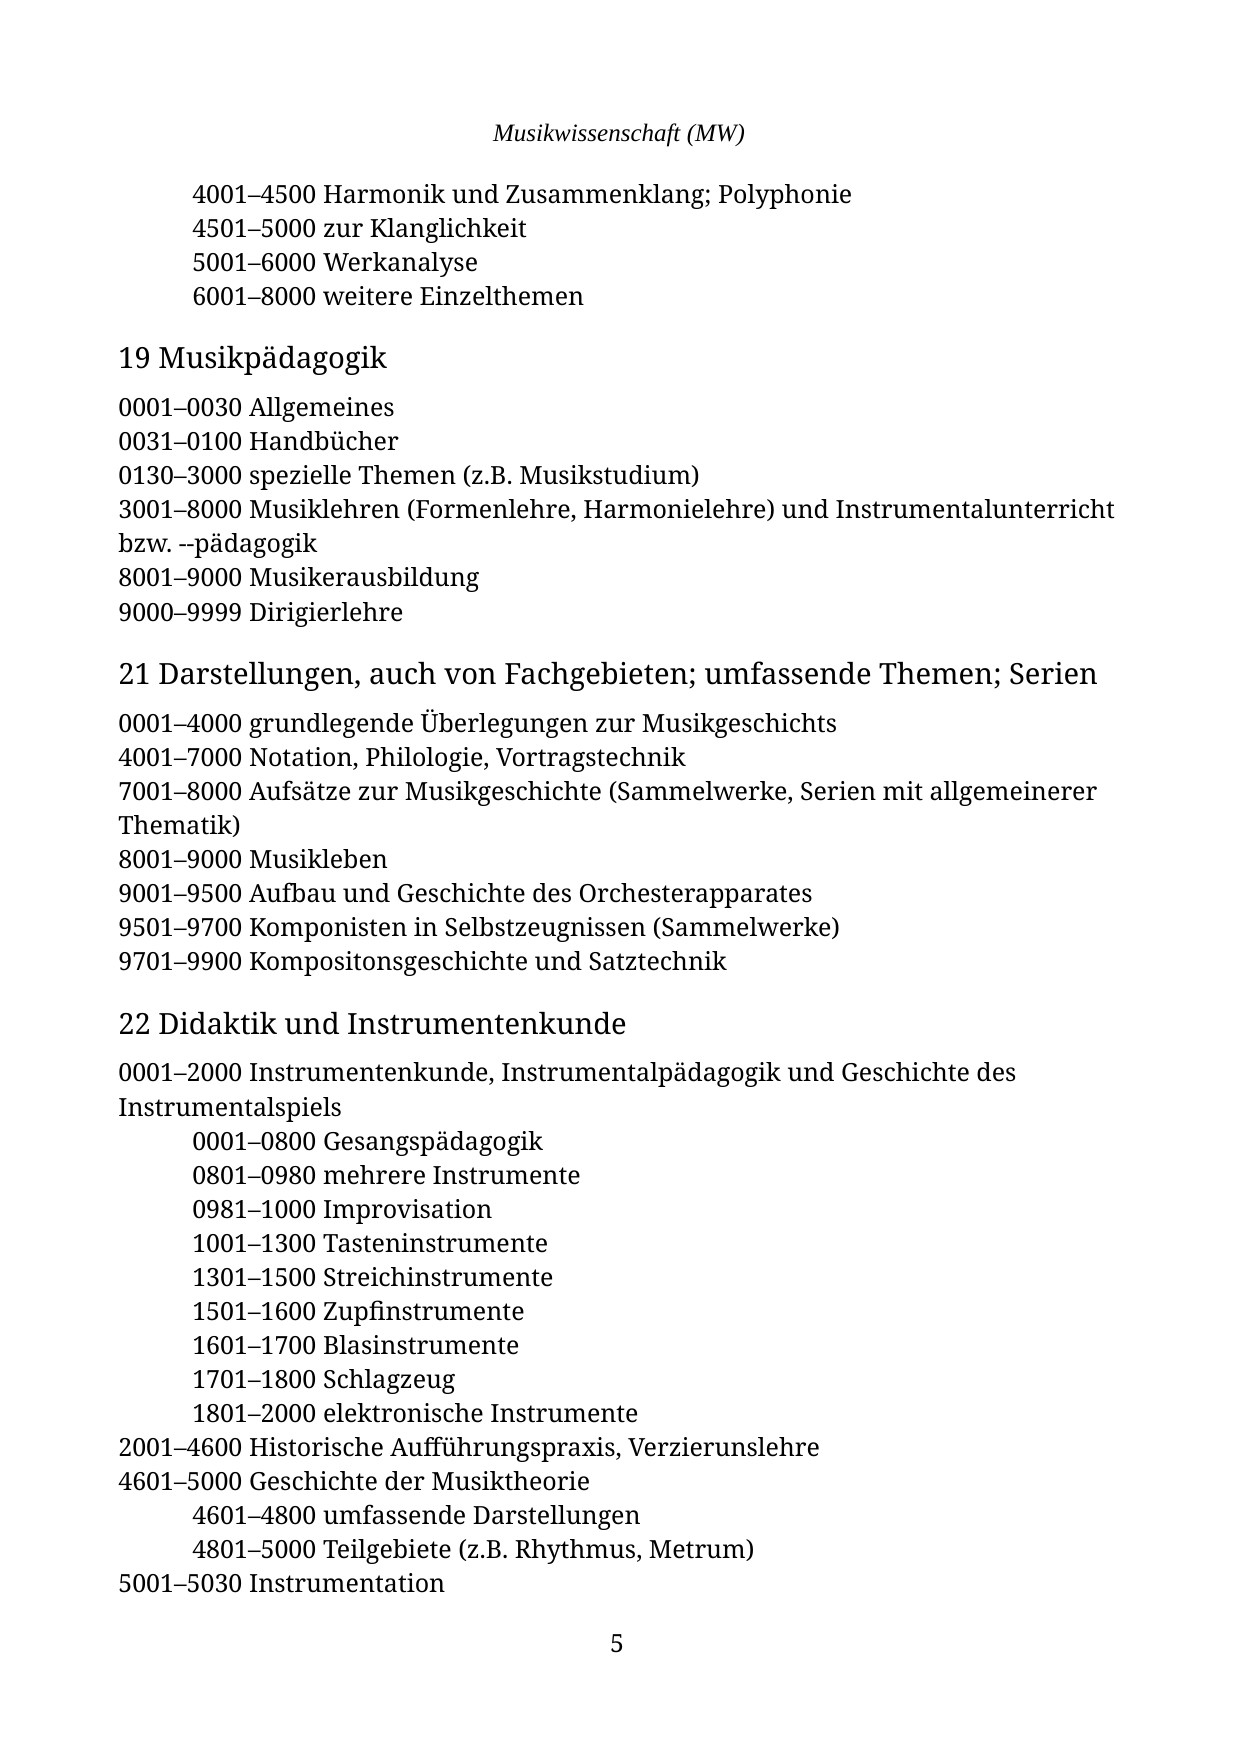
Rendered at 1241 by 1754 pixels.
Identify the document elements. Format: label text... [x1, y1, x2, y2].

text 9000–9999 Dirigierlehre [118, 594, 1122, 628]
text 4501–5000 zur Klanglichkeit [118, 210, 1122, 244]
text 6001–8000 weitere Einzelthemen [118, 278, 1122, 313]
subtitle 22 Didaktik und Instrumentenkunde [118, 1003, 1122, 1043]
text 7001–8000 Aufsätze zur Musikgeschichte (Sammelwerke, Serien mit allgemeinerer Thematik) [118, 773, 1122, 842]
text 4001–7000 Notation, Philologie, Vortragstechnik [118, 739, 1122, 773]
text 4001–4500 Harmonik und Zusammenklang; Polyphonie [118, 176, 1122, 210]
text 4801–5000 Teilgebiete (z.B. Rhythmus, Metrum) [118, 1532, 1122, 1566]
text 9501–9700 Komponisten in Selbstzeugnissen (Sammelwerke) [118, 910, 1122, 944]
text 0001–2000 Instrumentenkunde, Instrumentalpädagogik und Geschichte des Instrumentalspiels [118, 1055, 1122, 1123]
text 4601–5000 Geschichte der Musiktheorie [118, 1464, 1122, 1498]
text 5001–6000 Werkanalyse [118, 244, 1122, 278]
text 1801–2000 elektronische Instrumente [118, 1396, 1122, 1430]
text 1601–1700 Blasinstrumente [118, 1328, 1122, 1362]
text 0981–1000 Improvisation [118, 1191, 1122, 1225]
text 2001–4600 Historische Aufführungspraxis, Verzierunslehre [118, 1430, 1122, 1464]
text 0801–0980 mehrere Instrumente [118, 1157, 1122, 1191]
text 3001–8000 Musiklehren (Formenlehre, Harmonielehre) und Instrumentalunterricht bzw. --pädagogik [118, 492, 1122, 560]
text 0031–0100 Handbücher [118, 424, 1122, 458]
text 1701–1800 Schlagzeug [118, 1362, 1122, 1396]
text 1301–1500 Streichinstrumente [118, 1259, 1122, 1293]
text 8001–9000 Musikleben [118, 842, 1122, 876]
text 0001–0800 Gesangspädagogik [118, 1123, 1122, 1157]
text 1001–1300 Tasteninstrumente [118, 1225, 1122, 1259]
text 1501–1600 Zupfinstrumente [118, 1293, 1122, 1328]
text 9701–9900 Kompositonsgeschichte und Satztechnik [118, 944, 1122, 978]
text 0001–4000 grundlegende Überlegungen zur Musikgeschichts­ [118, 705, 1122, 739]
text 0001–0030 Allgemeines [118, 390, 1122, 424]
text 9001–9500 Aufbau und Geschichte des Orchesterapparates [118, 876, 1122, 910]
subtitle 21 Darstellungen, auch von Fachgebieten; umfassende Themen; Serien [118, 653, 1122, 693]
text 4601–4800 umfassende Darstellungen [118, 1498, 1122, 1532]
subtitle 19 Musikpädagogik [118, 338, 1122, 377]
text 8001–9000 Musikerausbildung [118, 560, 1122, 594]
text 5001–5030 Instrumentation [118, 1566, 1122, 1600]
text 0130–3000 spezielle Themen (z.B. Musikstudium) [118, 458, 1122, 492]
